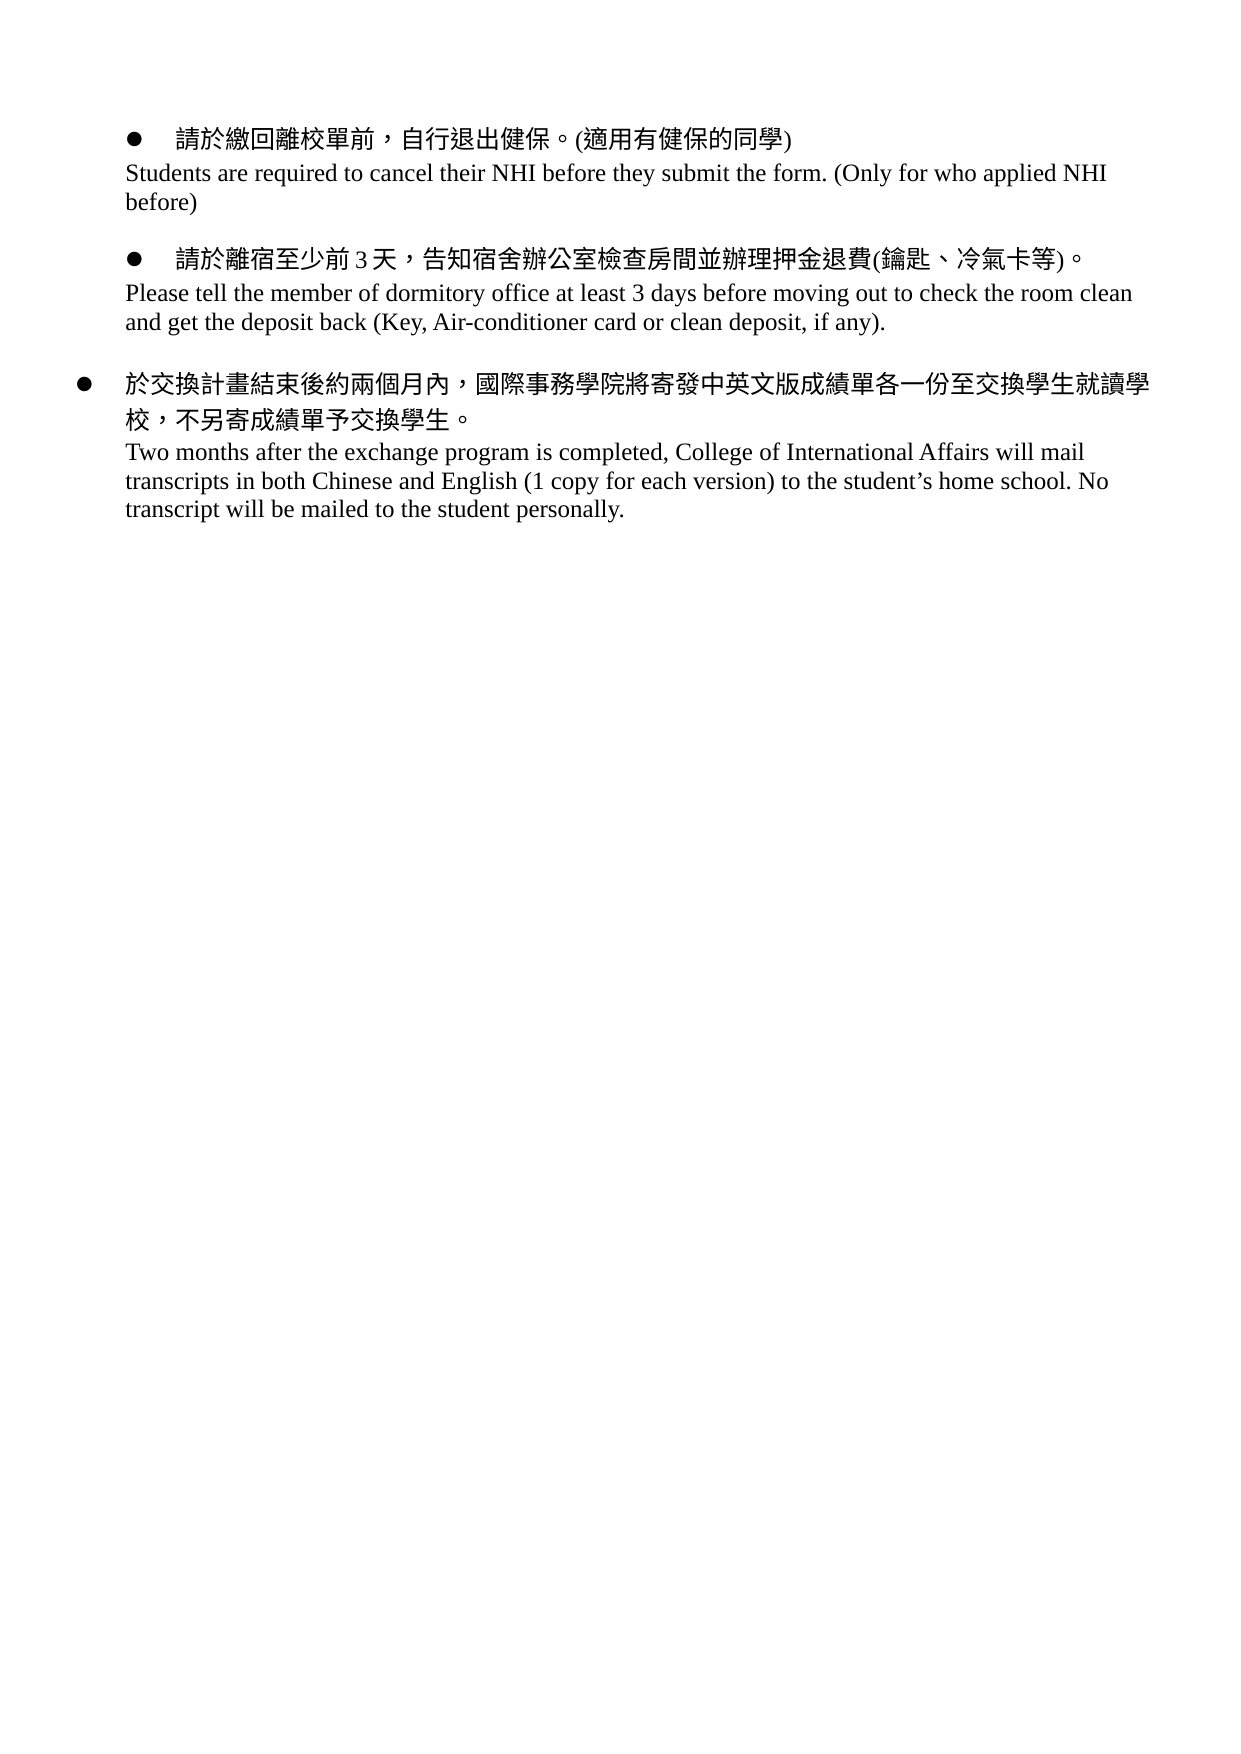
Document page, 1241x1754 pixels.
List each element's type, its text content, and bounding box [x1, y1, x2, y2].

text Please tell the member of dormitory office at least 3 days before moving out to check the room clean and get the deposit back (Key, Air-conditioner card or clean deposit, if any). [125, 278, 1165, 336]
list 請於離宿至少前3天，告知宿舍辦公室檢查房間並辦理押金退費(鑰匙、冷氣卡等)。 [125, 216, 1165, 278]
list 請於繳回離校單前，自行退出健保。(適用有健保的同學) [125, 96, 1165, 158]
list 於交換計畫結束後約兩個月內，國際事務學院將寄發中英文版成績單各一份至交換學生就讀學校，不另寄成績單予交換學生。 Two months after the exchange program is completed, College of International Affairs will mail transcripts in both Chinese and English (1 copy for each version) to the student’s home school. No transcript will be mailed to the student personally. [75, 364, 1165, 523]
text Students are required to cancel their NHI before they submit the form. (Only for who applied NHI before) [125, 158, 1165, 216]
